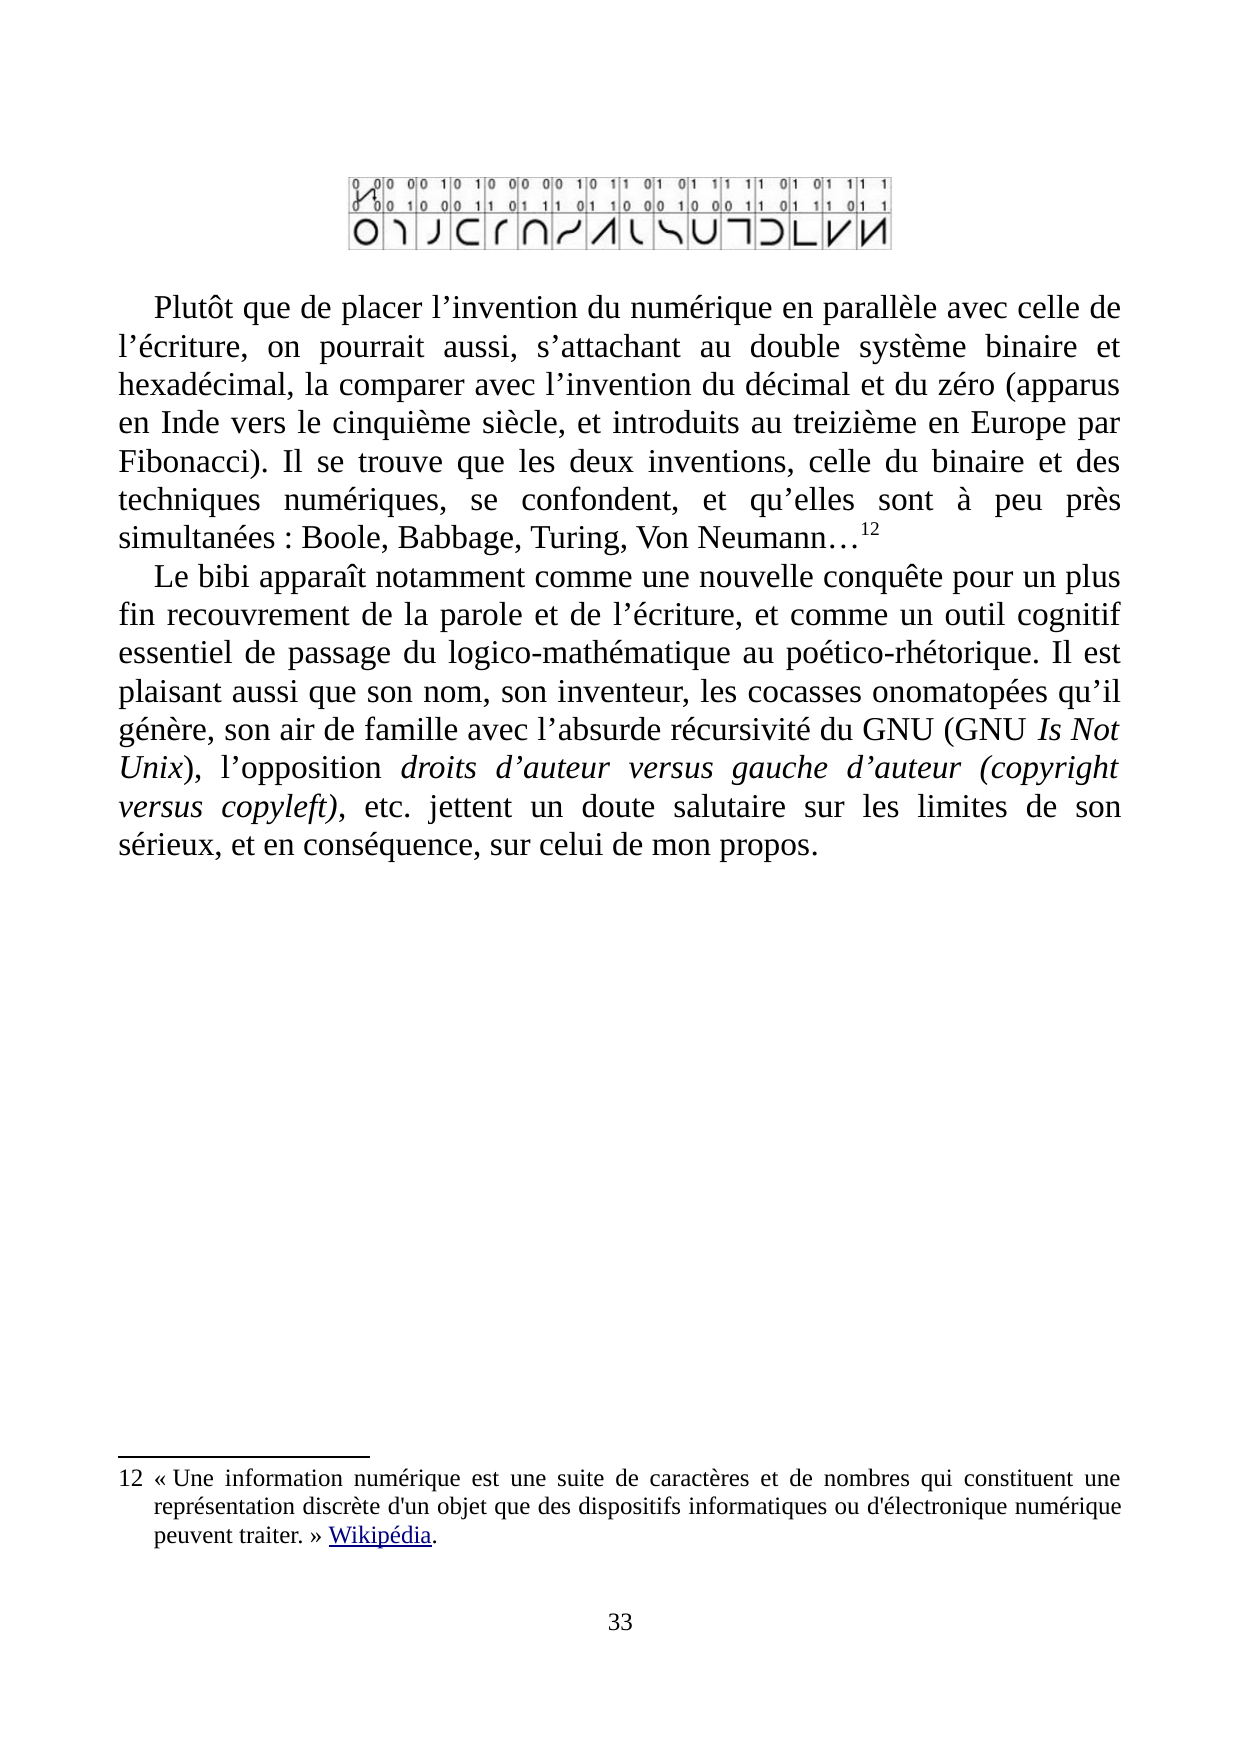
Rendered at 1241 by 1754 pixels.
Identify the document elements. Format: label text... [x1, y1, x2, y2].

text Plutôt que de placer l’invention du numérique en parallèle avec celle de l’écriture, on pourrait aussi, s’attachant au double système binaire et hexadécimal, la comparer avec l’invention du décimal et du zéro (apparus en Inde vers le cinquième siècle, et introduits au treizième en Europe par Fibonacci). Il se trouve que les deux inventions, celle du binaire et des techniques numériques, se confondent, et qu’elles sont à peu près simultanées : Boole, Babbage, Turing, Von Neumann… [118, 288, 1122, 556]
picture [346, 177, 894, 250]
text Le bibi apparaît notamment comme une nouvelle conquête pour un plus fin recouvrement de la parole et de l’écriture, et comme un outil cognitif essentiel de passage du logico-mathématique au poético-rhétorique. Il est plaisant aussi que son nom, son inventeur, les cocasses onomatopées qu’il génère, son air de famille avec l’absurde récursivité du GNU (GNU Is Not Unix), l’opposition droits d’auteur versus gauche d’auteur (copyright versus copyleft), etc. jettent un doute salutaire sur les limites de son sérieux, et en conséquence, sur celui de mon propos. [118, 556, 1122, 863]
text « Une information numérique est une suite de caractères et de nombres qui constituent une représentation discrète d'un objet que des dispositifs informatiques ou d'électronique numérique peuvent traiter. » Wikipédia. [118, 1463, 1122, 1549]
